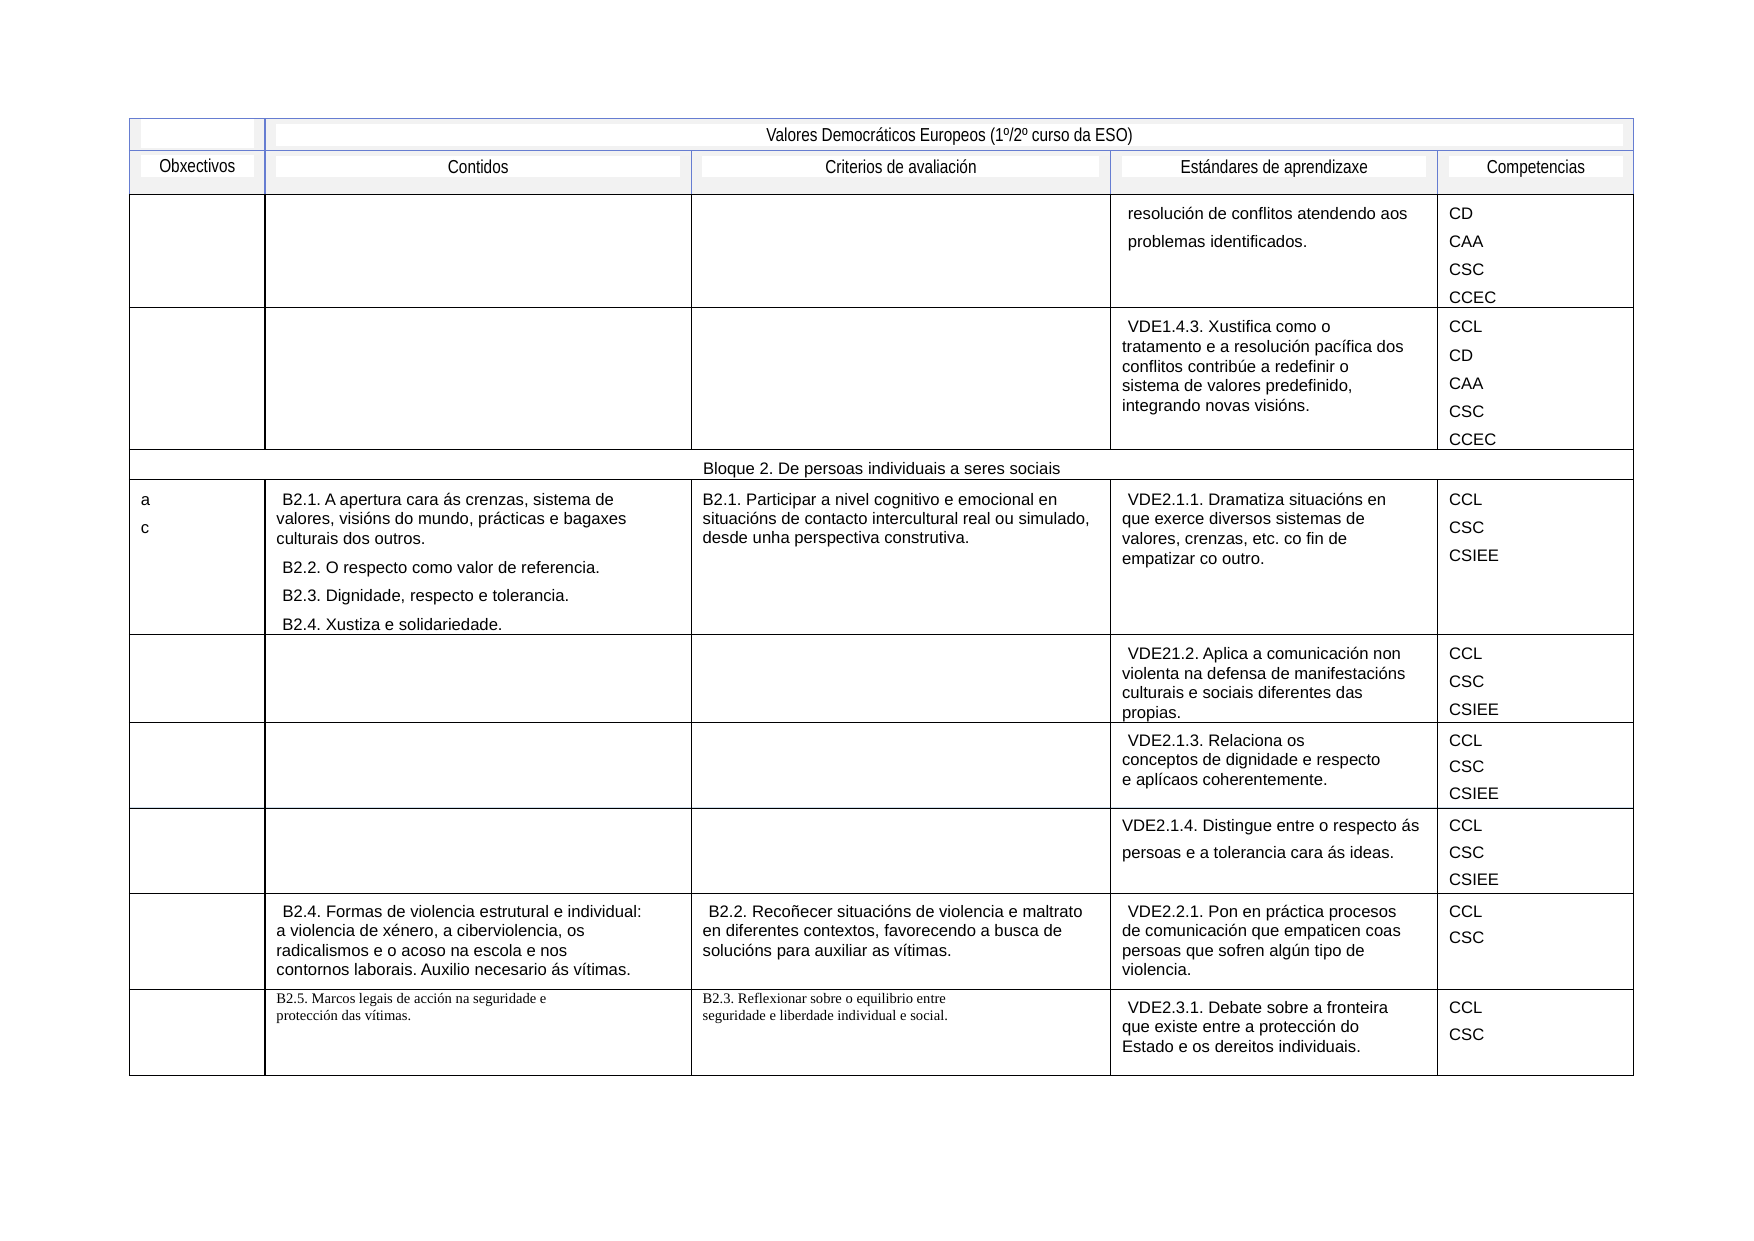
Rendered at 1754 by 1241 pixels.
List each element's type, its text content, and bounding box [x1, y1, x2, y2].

table_cell CCL CSC [1438, 894, 1633, 989]
table_cell B2.4. Formas de violencia estrutural e individual: a violencia de xénero, a ciberviolencia, os radicalismos e o acoso na escola e nos contornos laborais. Auxilio necesario ás vítimas. [266, 894, 691, 989]
table_cell B2.1. Participar a nivel cognitivo e emocional en situacións de contacto intercultural real ou simulado, desde unha perspectiva construtiva. [692, 480, 1110, 634]
table_cell CCL CSC CSIEE [1438, 635, 1633, 722]
table_cell [130, 809, 264, 893]
table_cell VDE1.4.3. Xustifica como o tratamento e a resolución pacífica dos conflitos contribúe a redefinir o sistema de valores predefinido, integrando novas visións. [1111, 308, 1437, 449]
table_cell [266, 809, 691, 893]
table_cell [692, 809, 1110, 893]
table_cell B2.3. Reflexionar sobre o equilibrio entre seguridade e liberdade individual e social. [692, 990, 1110, 1075]
table_cell [130, 723, 264, 807]
table_cell [130, 308, 264, 449]
table_cell CCL CD CAA CSC CCEC [1438, 308, 1633, 449]
table_cell [130, 195, 264, 307]
table_cell resolución de conflitos atendendo aos problemas identificados. [1111, 195, 1437, 307]
table_cell CD CAA CSC CCEC [1438, 195, 1633, 307]
table_cell [266, 635, 691, 722]
table_cell VDE2.3.1. Debate sobre a fronteira que existe entre a protección do Estado e os dereitos individuais. [1111, 990, 1437, 1075]
table_cell VDE2.1.1. Dramatiza situacións en que exerce diversos sistemas de valores, crenzas, etc. co fin de empatizar co outro. [1111, 480, 1437, 634]
table_cell CCL CSC [1438, 990, 1633, 1075]
table_cell a c [130, 480, 264, 634]
table_cell [692, 308, 1110, 449]
table_cell B2.5. Marcos legais de acción na seguridade e protección das vítimas. [266, 990, 691, 1075]
table_cell VDE2.2.1. Pon en práctica procesos de comunicación que empaticen coas persoas que sofren algún tipo de violencia. [1111, 894, 1437, 989]
table_cell [130, 990, 264, 1075]
table_cell Competencias [1438, 151, 1633, 194]
table_cell [692, 723, 1110, 807]
table_cell Criterios de avaliación [692, 151, 1110, 194]
table_cell VDE2.1.3. Relaciona os conceptos de dignidade e respecto e aplícaos coherentemente. [1111, 723, 1437, 807]
table_cell CCL CSC CSIEE [1438, 480, 1633, 634]
table_cell B2.2. Recoñecer situacións de violencia e maltrato en diferentes contextos, favorecendo a busca de solucións para auxiliar as vítimas. [692, 894, 1110, 989]
table_cell VDE2.1.4. Distingue entre o respecto ás persoas e a tolerancia cara ás ideas. [1111, 809, 1437, 893]
table_cell B2.1. A apertura cara ás crenzas, sistema de valores, visións do mundo, prácticas e bagaxes culturais dos outros. B2.2. O respecto como valor de referencia. B2.3. Dignidade, respecto e tolerancia. B2.4. Xustiza e solidariedade. [266, 480, 691, 634]
table_cell [266, 308, 691, 449]
table_cell [130, 894, 264, 989]
table_cell [130, 635, 264, 722]
table_cell [266, 723, 691, 807]
table_cell VDE21.2. Aplica a comunicación non violenta na defensa de manifestacións culturais e sociais diferentes das propias. [1111, 635, 1437, 722]
table_cell CCL CSC CSIEE [1438, 723, 1633, 807]
table_cell CCL CSC CSIEE [1438, 809, 1633, 893]
table_cell Obxectivos [130, 151, 264, 194]
table_header [130, 119, 264, 150]
table_cell [692, 635, 1110, 722]
table_cell Contidos [266, 151, 691, 194]
table_cell [692, 195, 1110, 307]
table_header Valores Democráticos Europeos (1º/2º curso da ESO) [266, 119, 1633, 150]
table_cell Estándares de aprendizaxe [1111, 151, 1437, 194]
table_cell Bloque 2. De persoas individuais a seres sociais [130, 450, 1633, 479]
table_cell [266, 195, 691, 307]
